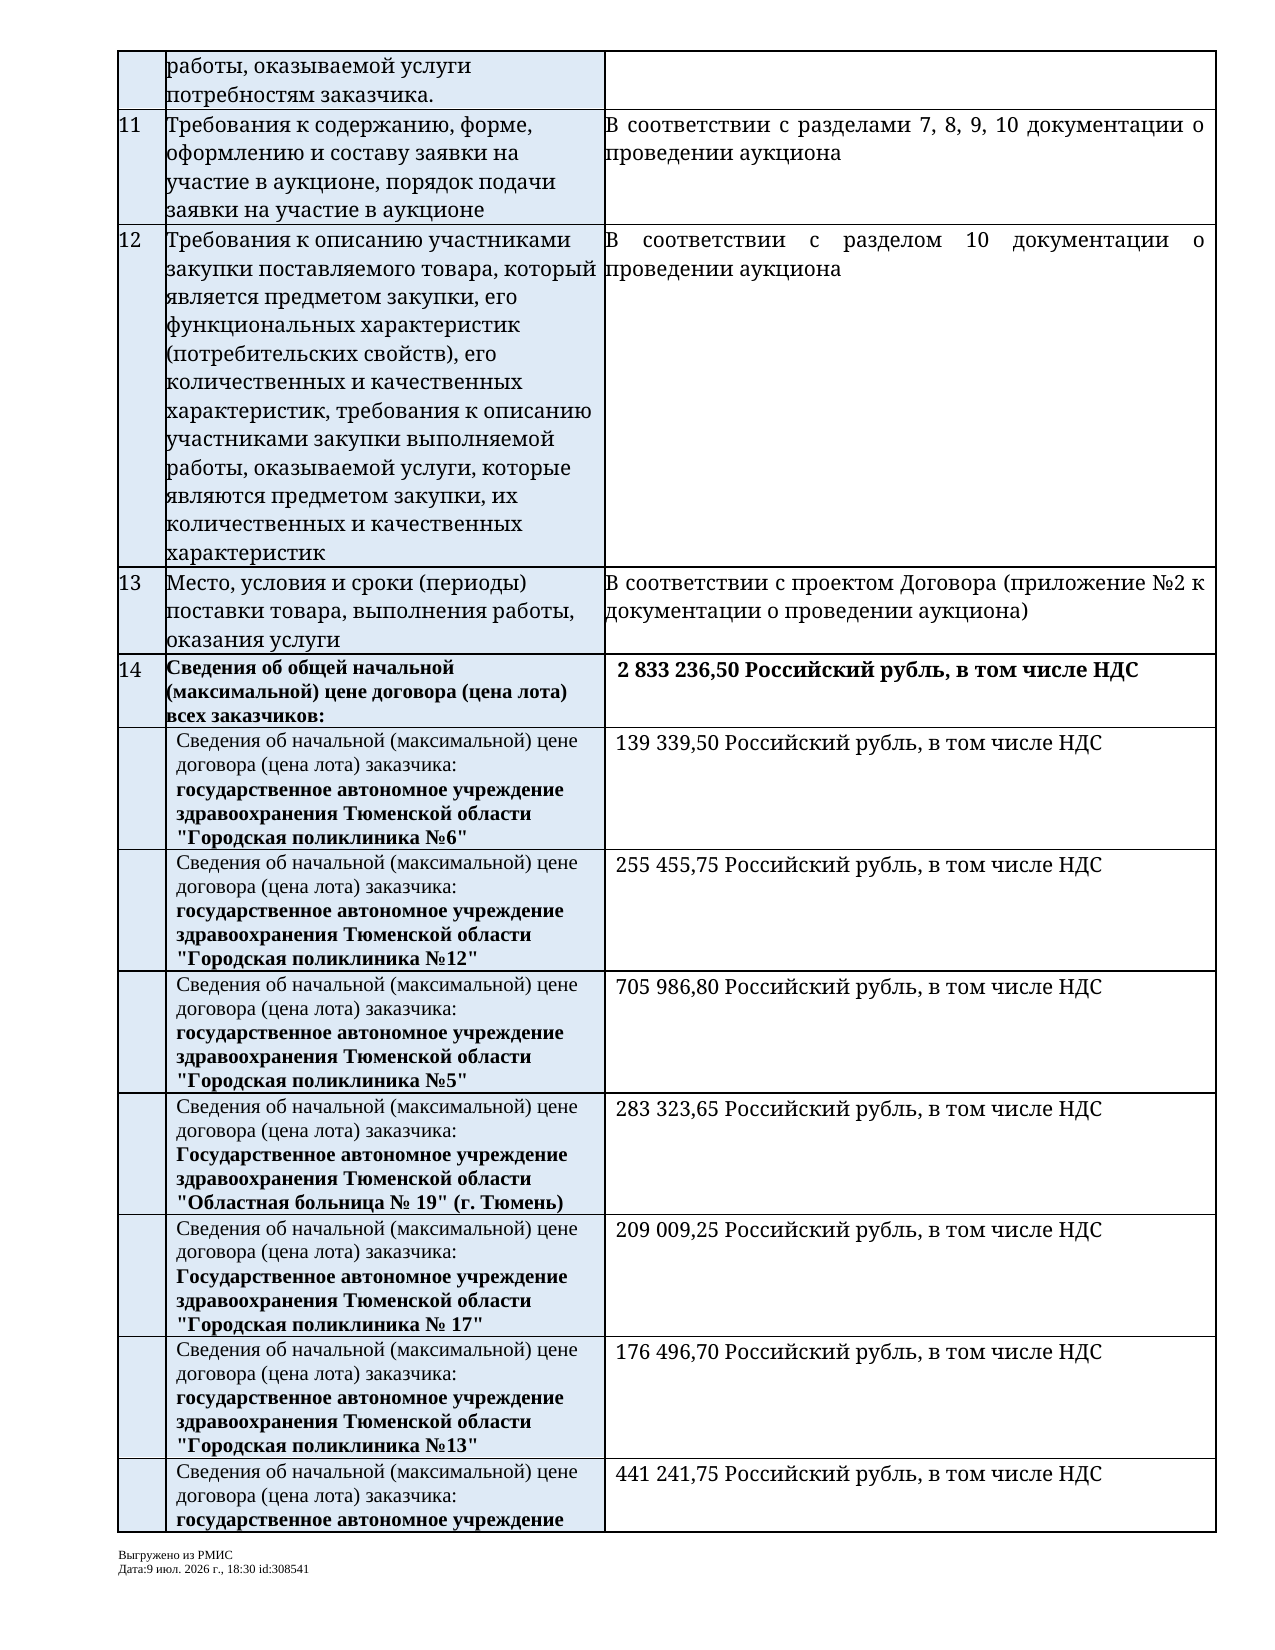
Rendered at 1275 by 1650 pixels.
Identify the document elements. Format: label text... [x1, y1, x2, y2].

table_cell 255 455,75 Российский рубль, в том числе НДС [606, 850, 1215, 970]
table_cell Сведения об начальной (максимальной) цене договора (цена лота) заказчика: Государственное автономное учреждение здравоохранения Тюменской области "Областная больница № 19" (г. Тюмень) [167, 1094, 604, 1214]
table_cell 441 241,75 Российский рубль, в том числе НДС [606, 1459, 1215, 1531]
table_cell 139 339,50 Российский рубль, в том числе НДС [606, 728, 1215, 849]
table_cell 14 [119, 655, 165, 727]
table_cell 2 833 236,50 Российский рубль, в том числе НДС [606, 655, 1215, 727]
table_cell [119, 1459, 165, 1531]
table_cell 13 [119, 568, 165, 653]
table_cell [119, 850, 165, 970]
table_cell 283 323,65 Российский рубль, в том числе НДС [606, 1094, 1215, 1214]
table_cell Сведения об общей начальной (максимальной) цене договора (цена лота) всех заказчиков: [167, 655, 604, 727]
table_cell [119, 1337, 165, 1457]
table_cell 705 986,80 Российский рубль, в том числе НДС [606, 972, 1215, 1092]
table_cell Сведения об начальной (максимальной) цене договора (цена лота) заказчика: государственное автономное учреждение здравоохранения Тюменской области "Городская поликлиника №6" [167, 728, 604, 849]
table_cell Сведения об начальной (максимальной) цене договора (цена лота) заказчика: государственное автономное учреждение здравоохранения Тюменской области "Городская поликлиника №12" [167, 850, 604, 970]
table_cell 176 496,70 Российский рубль, в том числе НДС [606, 1337, 1215, 1457]
table_cell [119, 728, 165, 849]
table_cell Сведения об начальной (максимальной) цене договора (цена лота) заказчика: государственное автономное учреждение здравоохранения Тюменской области "Городская поликлиника №5" [167, 972, 604, 1092]
table_cell 12 [119, 225, 165, 566]
table_cell Сведения об начальной (максимальной) цене договора (цена лота) заказчика: государственное автономное учреждение здравоохранения Тюменской области "Городская поликлиника №13" [167, 1337, 604, 1457]
table_cell [119, 1094, 165, 1214]
table_cell Место, условия и сроки (периоды) поставки товара, выполнения работы, оказания услуги [167, 568, 604, 653]
table_cell Сведения об начальной (максимальной) цене договора (цена лота) заказчика: Государственное автономное учреждение здравоохранения Тюменской области "Городская поликлиника № 17" [167, 1215, 604, 1336]
table_cell Сведения об начальной (максимальной) цене договора (цена лота) заказчика: государственное автономное учреждение [167, 1459, 604, 1531]
table_cell В соответствии с разделом 10 документации о проведении аукциона [606, 225, 1215, 566]
table_cell Требования к описанию участниками закупки поставляемого товара, который является предметом закупки, его функциональных характеристик (потребительских свойств), его количественных и качественных характеристик, требования к описанию участниками закупки выполняемой работы, оказываемой услуги, которые являются предметом закупки, их количественных и качественных характеристик [167, 225, 604, 566]
table_cell 209 009,25 Российский рубль, в том числе НДС [606, 1215, 1215, 1336]
table_cell В соответствии с разделами 7, 8, 9, 10 документации о проведении аукциона [606, 110, 1215, 224]
table_cell 11 [119, 110, 165, 224]
table_cell [606, 52, 1215, 108]
table_cell Требования к содержанию, форме, оформлению и составу заявки на участие в аукционе, порядок подачи заявки на участие в аукционе [167, 110, 604, 224]
table_cell [119, 1215, 165, 1336]
table_cell В соответствии с проектом Договора (приложение №2 к документации о проведении аукциона) [606, 568, 1215, 653]
table_cell [119, 972, 165, 1092]
table_cell работы, оказываемой услуги потребностям заказчика. [167, 52, 604, 108]
